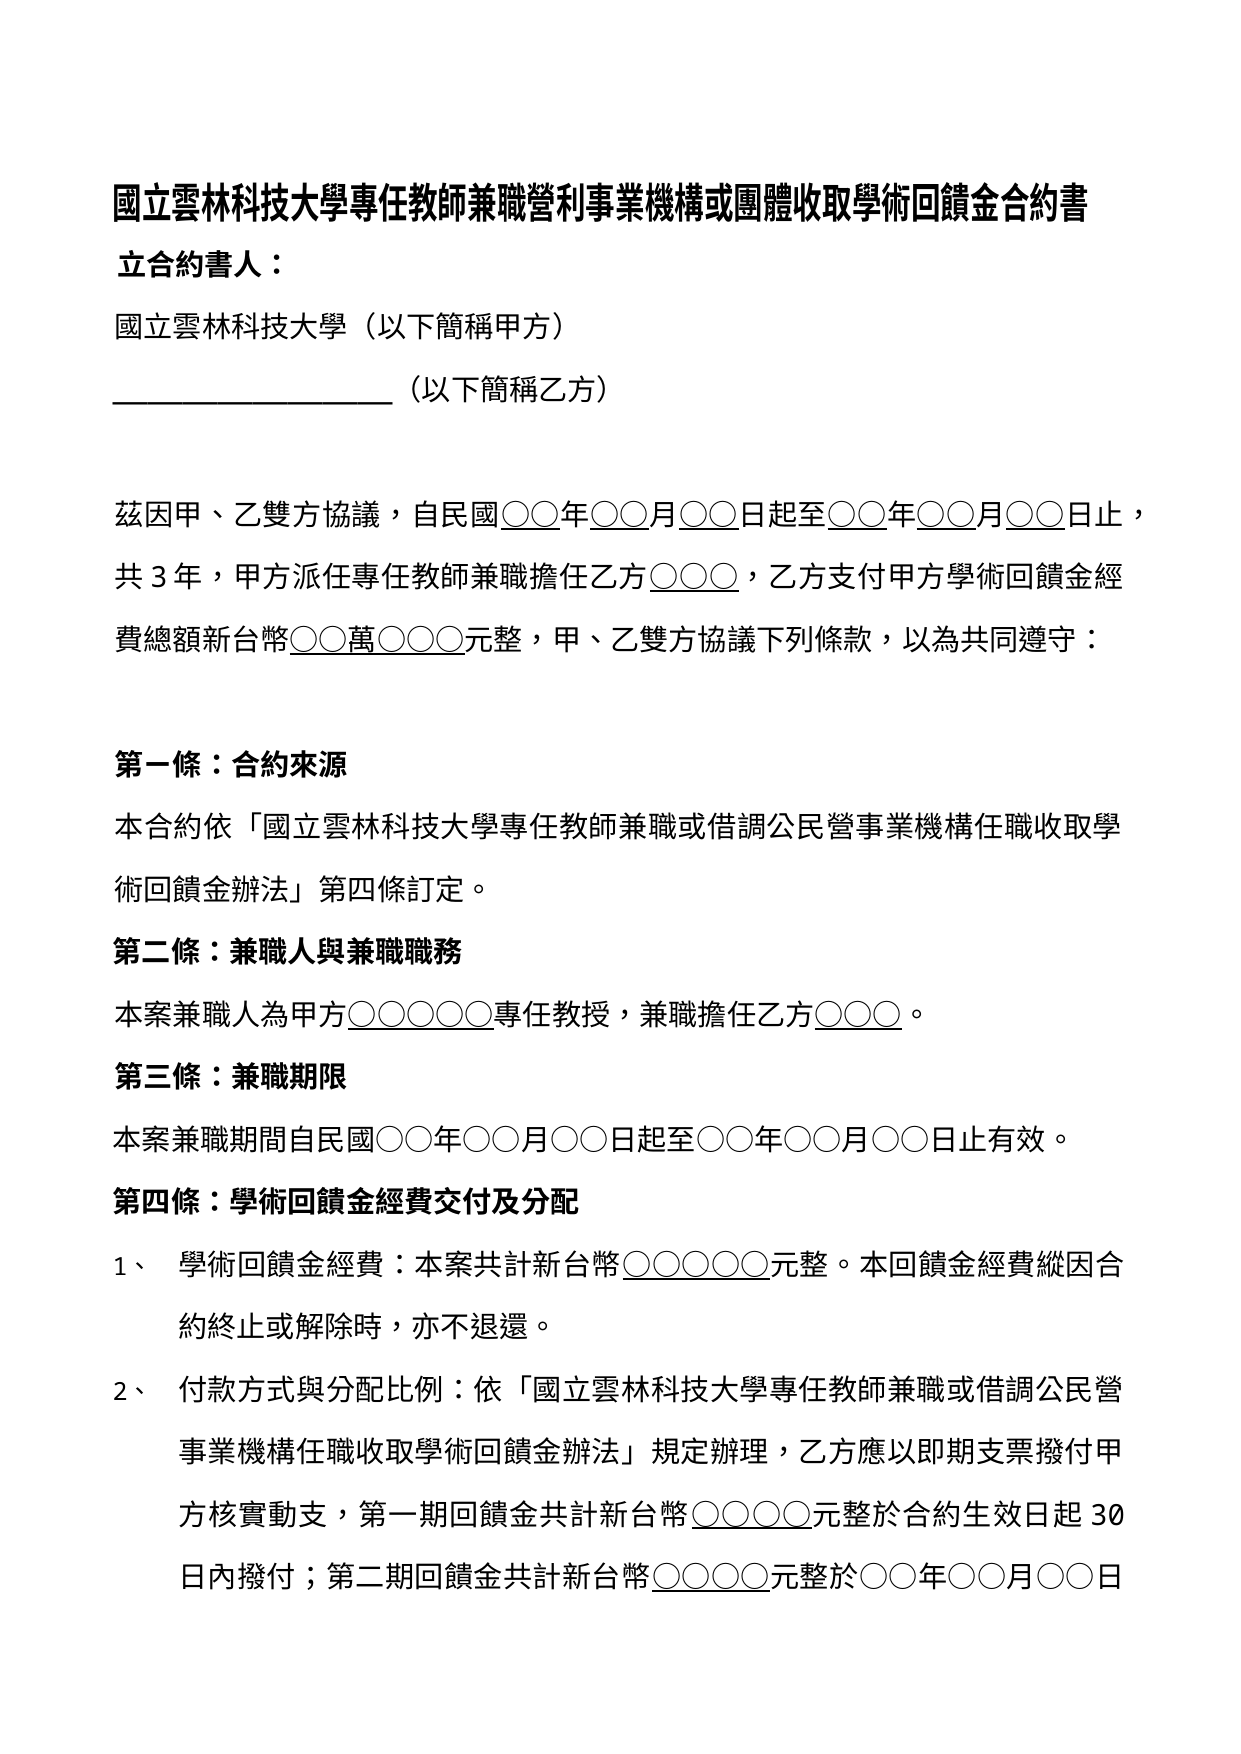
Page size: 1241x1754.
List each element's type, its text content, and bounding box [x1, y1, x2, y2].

list 付款方式與分配比例：依「國立雲林科技大學專任教師兼職或借調公民營事業機構任職收取學術回饋金辦法」規定辦理，乙方應以即期支票撥付甲方核實動支，第一期回饋金共計新台幣○○○○元整於合約生效日起30日內撥付；第二期回饋金共計新台幣○○○○元整於○○年○○月○○日 [112, 1346, 1125, 1596]
text 茲因甲、乙雙方協議，自民國○○年○○月○○日起至○○年○○月○○日止，共3年，甲方派任專任教師兼職擔任乙方○○○，乙方支付甲方學術回饋金經費總額新台幣○○萬○○○元整，甲、乙雙方協議下列條款，以為共同遵守： [114, 471, 1125, 658]
text 國立雲林科技大學專任教師兼職營利事業機構或團體收取學術回饋金合約書 [112, 158, 1125, 221]
text 第三條：兼職期限 [114, 1033, 1125, 1096]
text 本合約依「國立雲林科技大學專任教師兼職或借調公民營事業機構任職收取學術回饋金辦法」第四條訂定。 [114, 783, 1125, 908]
text 立合約書人： [117, 221, 1125, 283]
text ________________（以下簡稱乙方） [112, 346, 1125, 408]
text 第二條：兼職人與兼職職務 [112, 908, 1125, 971]
text 本案兼職人為甲方○○○○○專任教授，兼職擔任乙方○○○。 [114, 971, 1125, 1033]
list 學術回饋金經費：本案共計新台幣○○○○○元整。本回饋金經費縱因合約終止或解除時，亦不退還。 [112, 1221, 1125, 1346]
text 第ㄧ條：合約來源 [114, 721, 1125, 783]
text 本案兼職期間自民國○○年○○月○○日起至○○年○○月○○日止有效。 [112, 1096, 1125, 1158]
text 國立雲林科技大學（以下簡稱甲方） [114, 283, 1125, 346]
text 第四條：學術回饋金經費交付及分配 [112, 1158, 1125, 1221]
